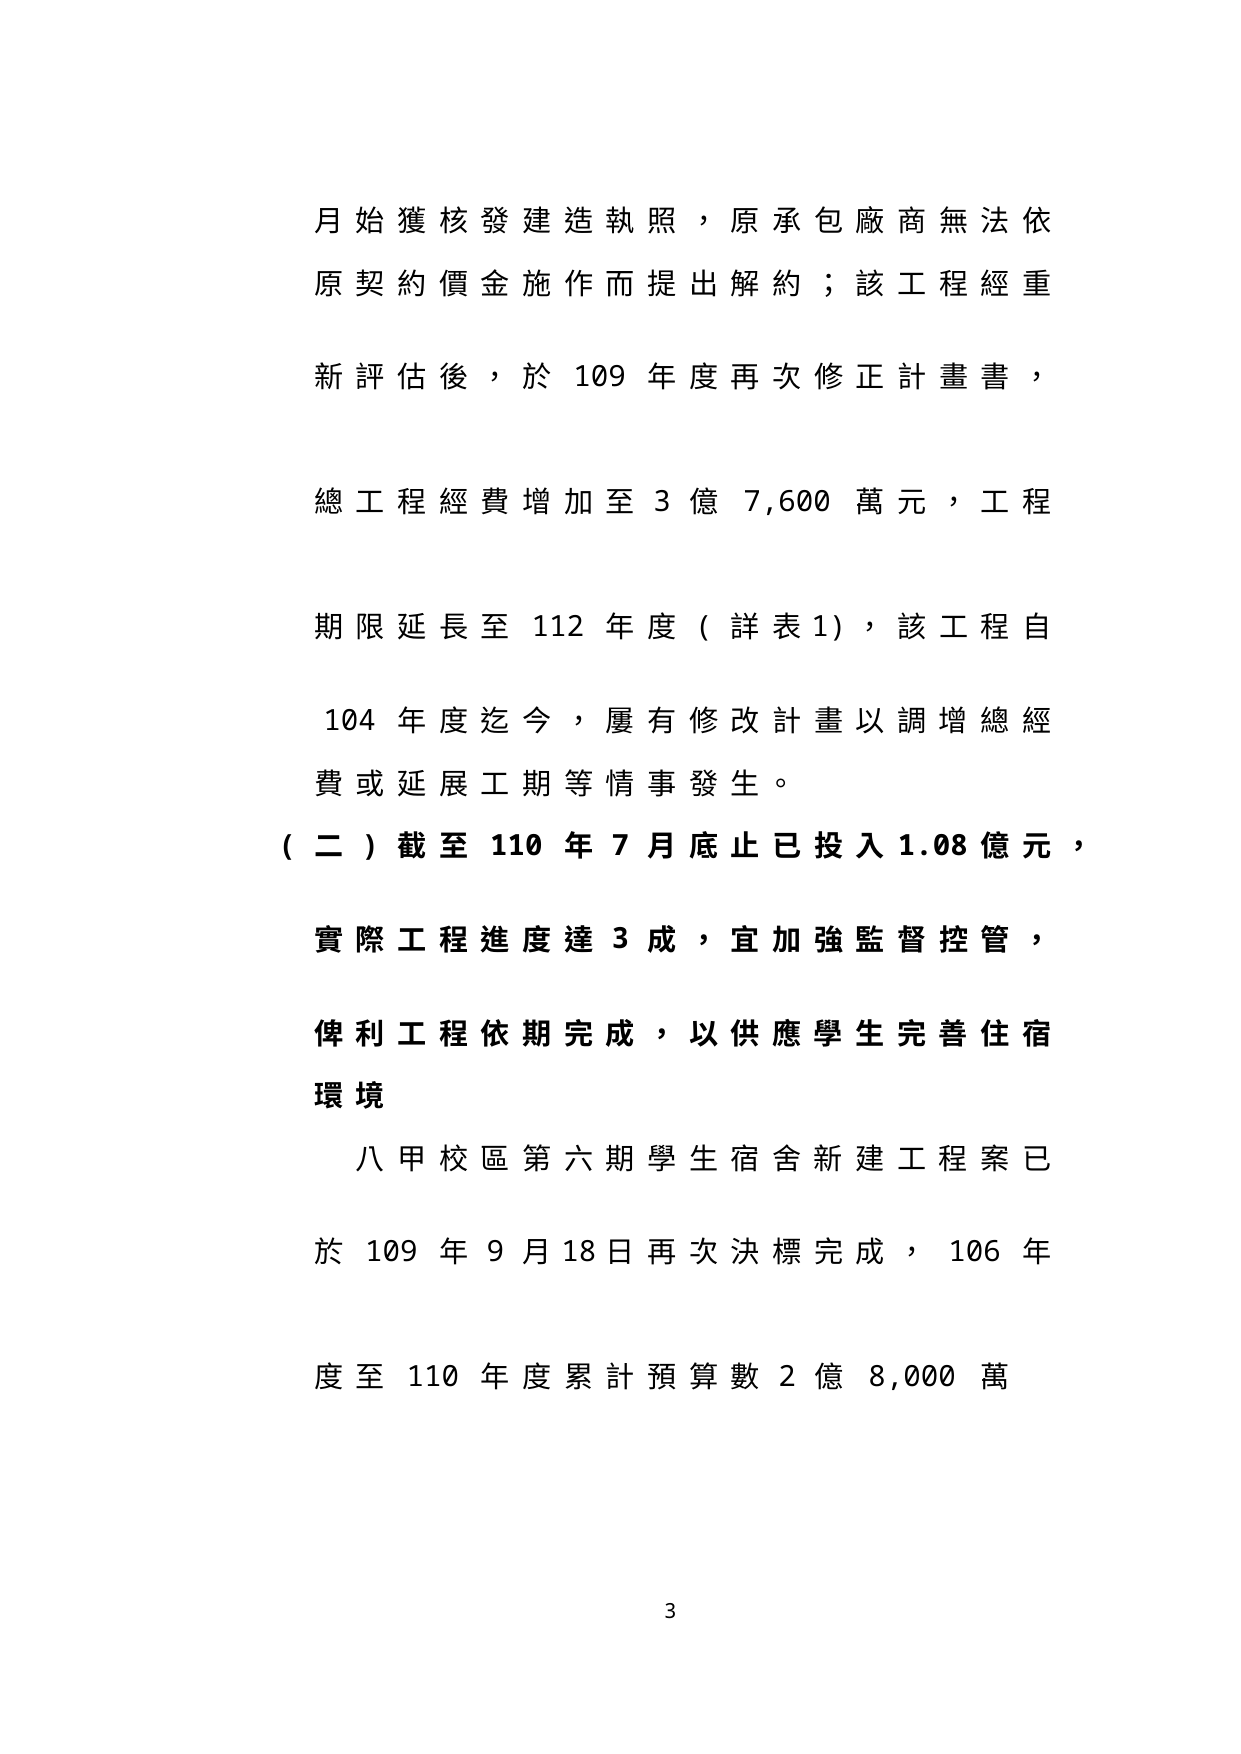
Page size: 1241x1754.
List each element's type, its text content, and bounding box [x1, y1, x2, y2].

text (二)截至110年7月底止已投入1.08億元，實際工程進度達3成，宜加強監督控管，俾利工程依期完成，以供應學生完善住宿環境 [242, 802, 1058, 1115]
text 八甲校區第六期學生宿舍新建工程案已於109年9月18日再次決標完成，106年度至110年度累計預算數2億8,000萬元，截至110年7月31日止已投入1億808萬1千元，累計執行率38.6%，實際工程進度為33.27%，已施作六樓鋼筋綁紮、模板組立、水電管線預埋、一至四樓水電穿線、室內坪頂批土等相關作業，預計至110年底可完成結構體工程。有鑑於該工程已延宕多時，允宜加強監督控管，俾利工程依期順利完成。 [271, 1115, 1058, 1427]
text 月始獲核發建造執照，原承包廠商無法依原契約價金施作而提出解約；該工程經重新評估後，於109年度再次修正計畫書，總工程經費增加至3億7,600萬元，工程期限延長至112年度(詳表1)，該工程自104年度迄今，屢有修改計畫以調增總經費或延展工期等情事發生。 [271, 177, 1058, 802]
